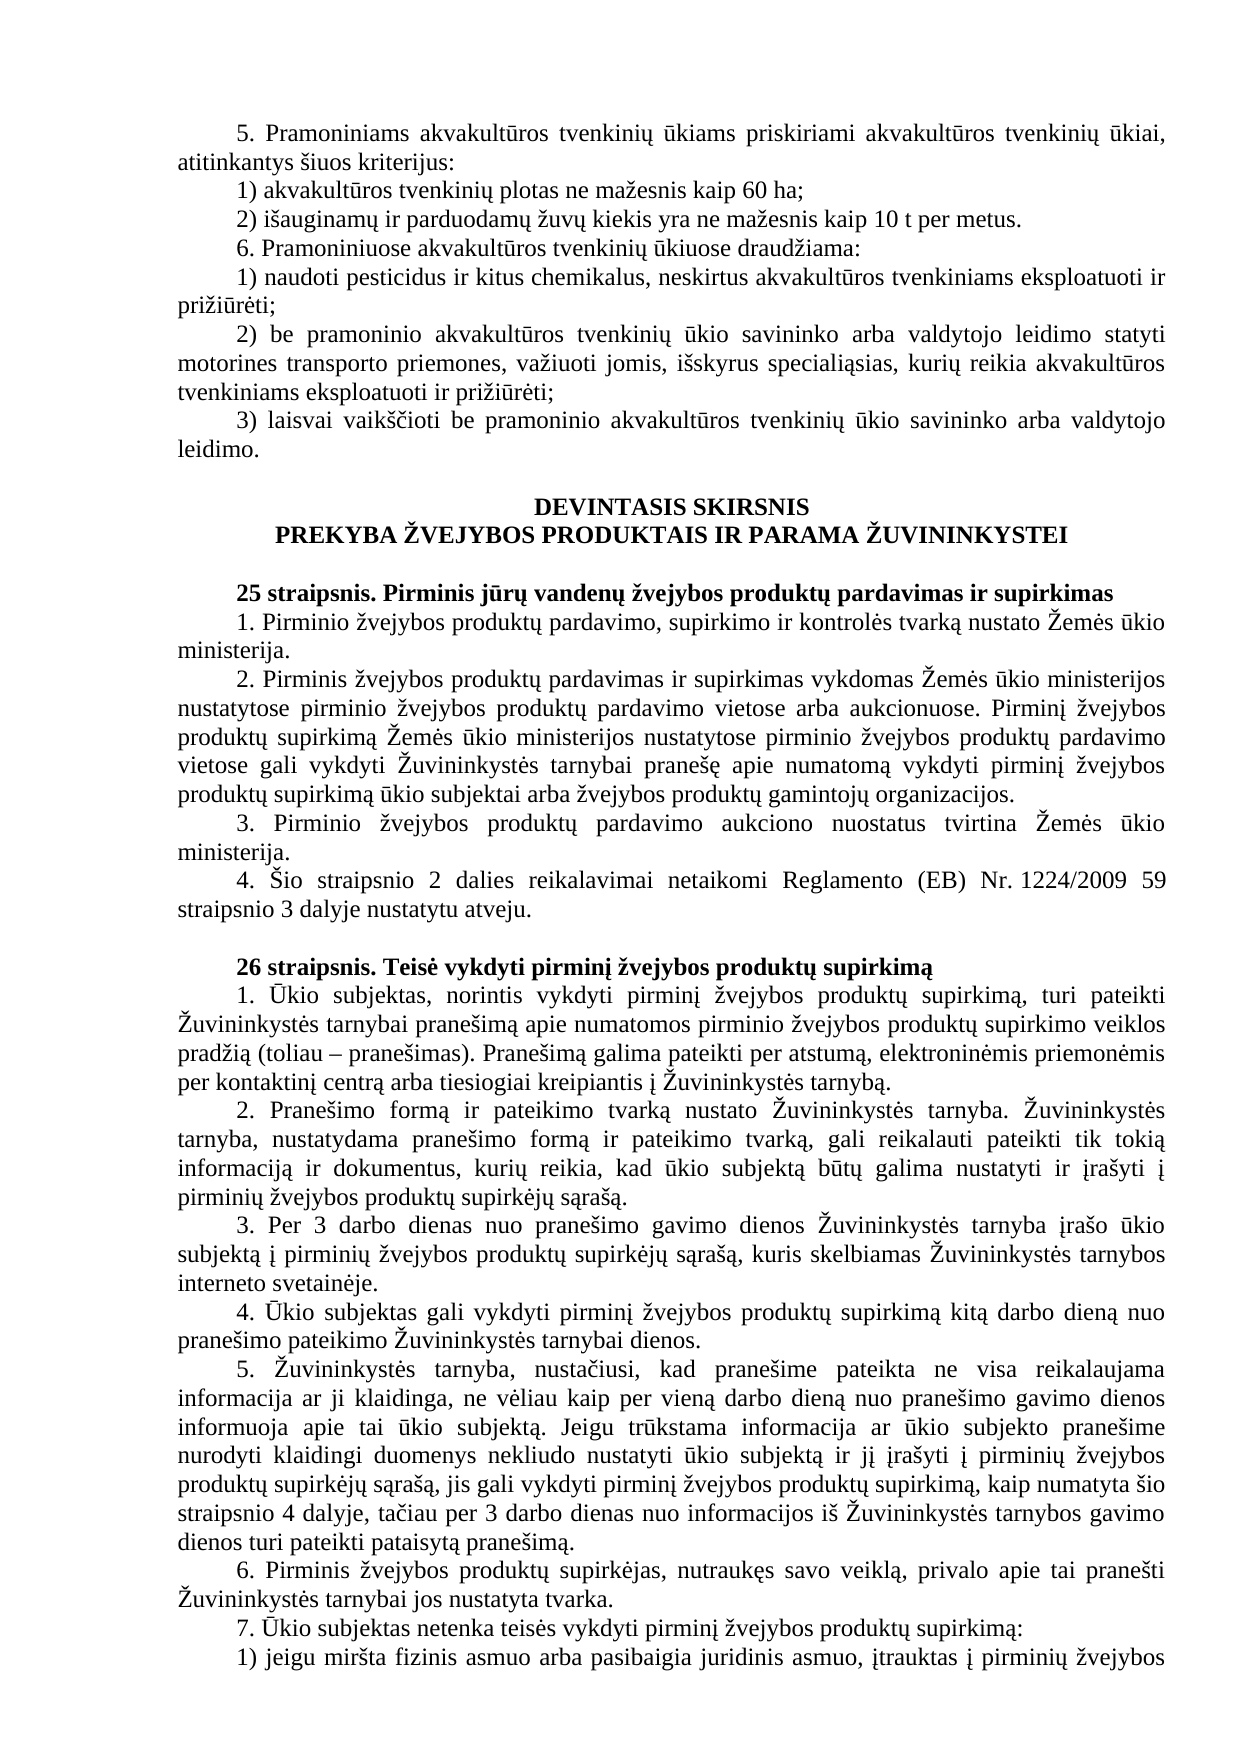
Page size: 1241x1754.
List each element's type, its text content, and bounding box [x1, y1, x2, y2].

text 25 straipsnis. Pirminis jūrų vandenų žvejybos produktų pardavimas ir supirkimas [177, 578, 1166, 607]
text 3) laisvai vaikščioti be pramoninio akvakultūros tvenkinių ūkio savininko arba valdytojo leidimo. [177, 406, 1166, 463]
text 2. Pirminis žvejybos produktų pardavimas ir supirkimas vykdomas Žemės ūkio ministerijos nustatytose pirminio žvejybos produktų pardavimo vietose arba aukcionuose. Pirminį žvejybos produktų supirkimą Žemės ūkio ministerijos nustatytose pirminio žvejybos produktų pardavimo vietose gali vykdyti Žuvininkystės tarnybai pranešę apie numatomą vykdyti pirminį žvejybos produktų supirkimą ūkio subjektai arba žvejybos produktų gamintojų organizacijos. [177, 664, 1166, 808]
text 4. Šio straipsnio 2 dalies reikalavimai netaikomi Reglamento (EB) Nr. 1224/2009 59 straipsnio 3 dalyje nustatytu atveju. [177, 866, 1166, 923]
text 1) akvakultūros tvenkinių plotas ne mažesnis kaip 60 ha; [177, 176, 1166, 204]
text 6. Pramoniniuose akvakultūros tvenkinių ūkiuose draudžiama: [177, 233, 1166, 262]
text 1. Ūkio subjektas, norintis vykdyti pirminį žvejybos produktų supirkimą, turi pateikti Žuvininkystės tarnybai pranešimą apie numatomos pirminio žvejybos produktų supirkimo veiklos pradžią (toliau – pranešimas). Pranešimą galima pateikti per atstumą, elektroninėmis priemonėmis per kontaktinį centrą arba tiesiogiai kreipiantis į Žuvininkystės tarnybą. [177, 981, 1166, 1096]
text 3. Pirminio žvejybos produktų pardavimo aukciono nuostatus tvirtina Žemės ūkio ministerija. [177, 808, 1166, 866]
text 1) jeigu miršta fizinis asmuo arba pasibaigia juridinis asmuo, įtrauktas į pirminių žvejybos [177, 1642, 1166, 1671]
text PREKYBA ŽVEJYBOS PRODUKTAIS IR PARAMA ŽUVININKYSTEI [177, 521, 1166, 549]
text 2) išauginamų ir parduodamų žuvų kiekis yra ne mažesnis kaip 10 t per metus. [177, 204, 1166, 233]
text 1. Pirminio žvejybos produktų pardavimo, supirkimo ir kontrolės tvarką nustato Žemės ūkio ministerija. [177, 607, 1166, 664]
text 6. Pirminis žvejybos produktų supirkėjas, nutraukęs savo veiklą, privalo apie tai pranešti Žuvininkystės tarnybai jos nustatyta tvarka. [177, 1556, 1166, 1613]
text 26 straipsnis. Teisė vykdyti pirminį žvejybos produktų supirkimą [177, 952, 1166, 981]
text 2. Pranešimo formą ir pateikimo tvarką nustato Žuvininkystės tarnyba. Žuvininkystės tarnyba, nustatydama pranešimo formą ir pateikimo tvarką, gali reikalauti pateikti tik tokią informaciją ir dokumentus, kurių reikia, kad ūkio subjektą būtų galima nustatyti ir įrašyti į pirminių žvejybos produktų supirkėjų sąrašą. [177, 1096, 1166, 1211]
text 7. Ūkio subjektas netenka teisės vykdyti pirminį žvejybos produktų supirkimą: [177, 1613, 1166, 1642]
text 2) be pramoninio akvakultūros tvenkinių ūkio savininko arba valdytojo leidimo statyti motorines transporto priemones, važiuoti jomis, išskyrus specialiąsias, kurių reikia akvakultūros tvenkiniams eksploatuoti ir prižiūrėti; [177, 319, 1166, 406]
text 5. Pramoniniams akvakultūros tvenkinių ūkiams priskiriami akvakultūros tvenkinių ūkiai, atitinkantys šiuos kriterijus: [177, 118, 1166, 176]
text 3. Per 3 darbo dienas nuo pranešimo gavimo dienos Žuvininkystės tarnyba įrašo ūkio subjektą į pirminių žvejybos produktų supirkėjų sąrašą, kuris skelbiamas Žuvininkystės tarnybos interneto svetainėje. [177, 1211, 1166, 1297]
text 4. Ūkio subjektas gali vykdyti pirminį žvejybos produktų supirkimą kitą darbo dieną nuo pranešimo pateikimo Žuvininkystės tarnybai dienos. [177, 1297, 1166, 1354]
text 5. Žuvininkystės tarnyba, nustačiusi, kad pranešime pateikta ne visa reikalaujama informacija ar ji klaidinga, ne vėliau kaip per vieną darbo dieną nuo pranešimo gavimo dienos informuoja apie tai ūkio subjektą. Jeigu trūkstama informacija ar ūkio subjekto pranešime nurodyti klaidingi duomenys nekliudo nustatyti ūkio subjektą ir jį įrašyti į pirminių žvejybos produktų supirkėjų sąrašą, jis gali vykdyti pirminį žvejybos produktų supirkimą, kaip numatyta šio straipsnio 4 dalyje, tačiau per 3 darbo dienas nuo informacijos iš Žuvininkystės tarnybos gavimo dienos turi pateikti pataisytą pranešimą. [177, 1354, 1166, 1556]
text DEVINTASIS SKIRSNIS [177, 492, 1166, 521]
text 1) naudoti pesticidus ir kitus chemikalus, neskirtus akvakultūros tvenkiniams eksploatuoti ir prižiūrėti; [177, 262, 1166, 319]
